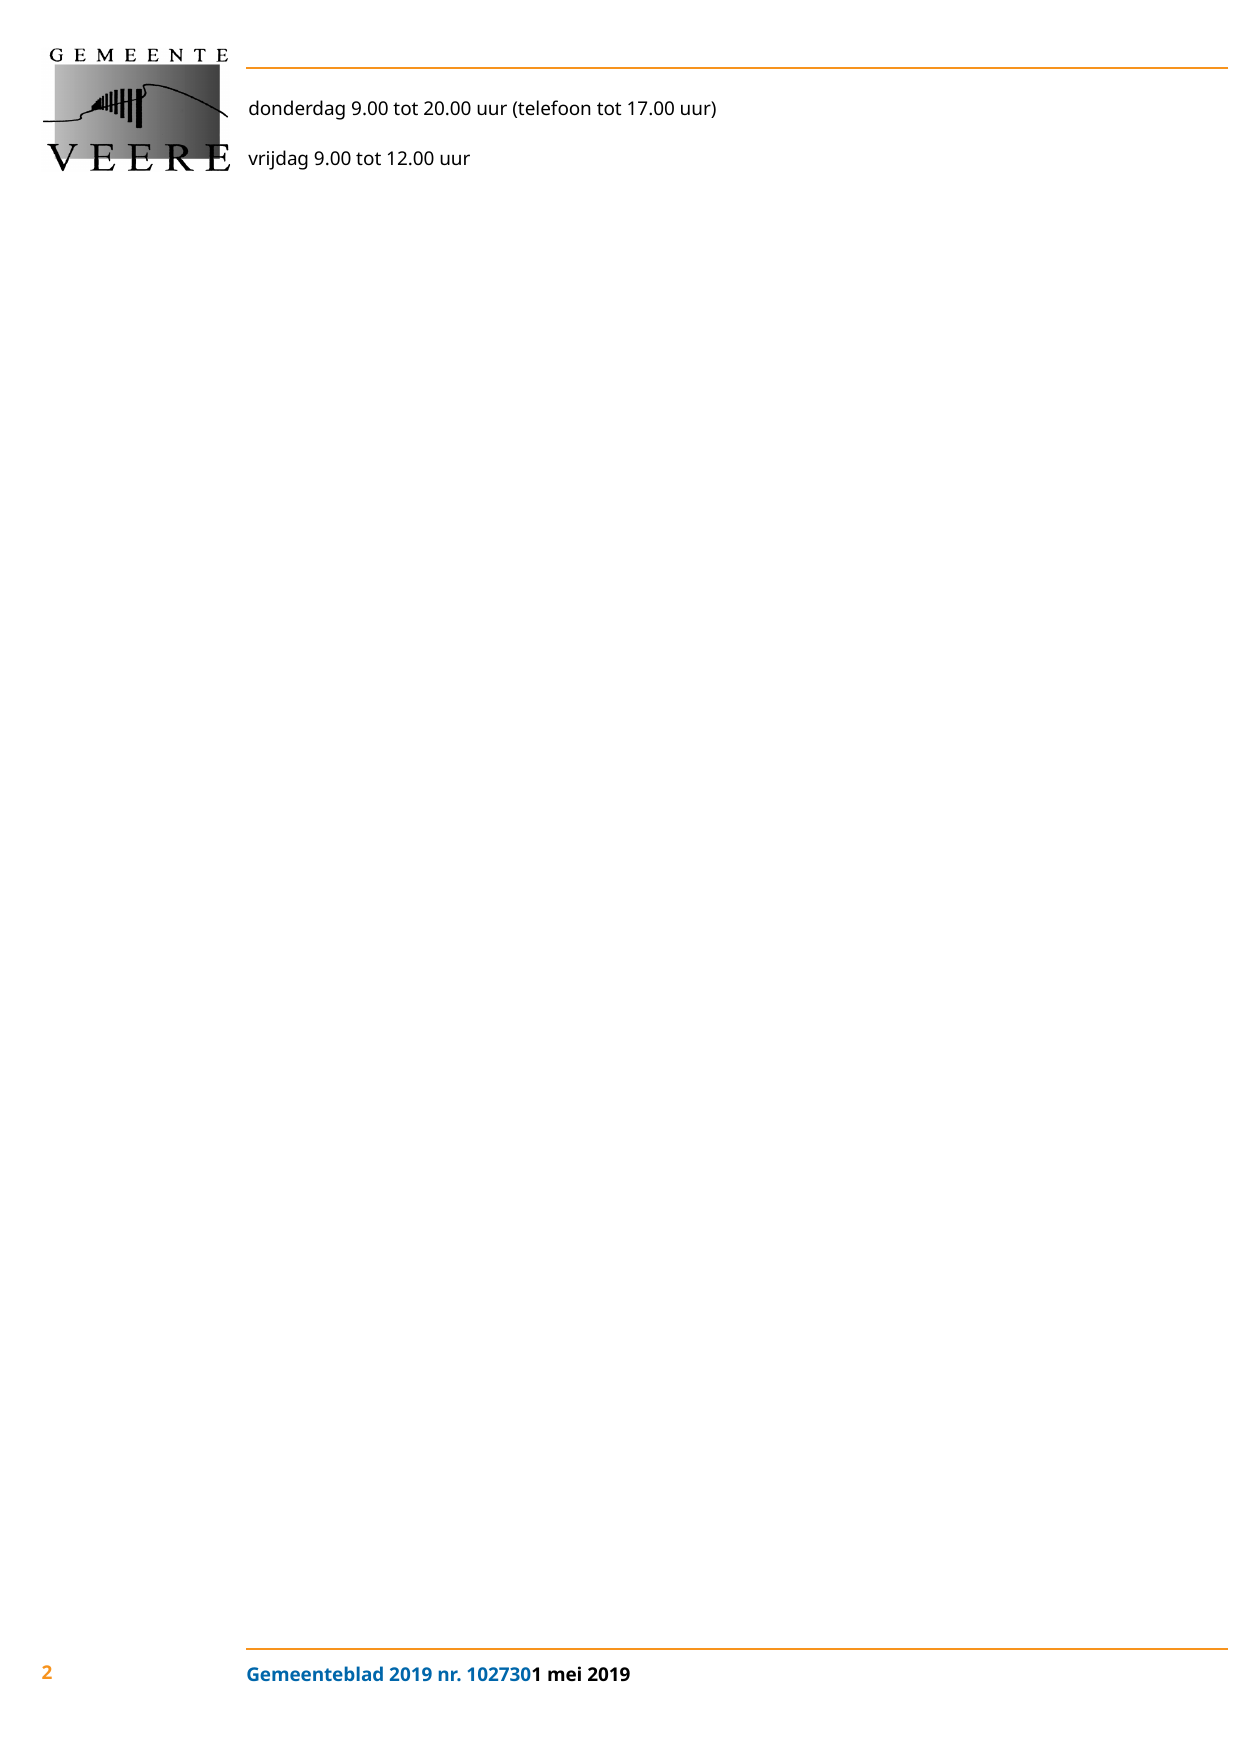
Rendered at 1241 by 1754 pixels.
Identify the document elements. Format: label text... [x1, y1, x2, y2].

picture [41, 47, 231, 172]
text donderdag 9.00 tot 20.00 uur (telefoon tot 17.00 uur) [248, 95, 1152, 121]
text vrijdag 9.00 tot 12.00 uur [248, 145, 1152, 171]
